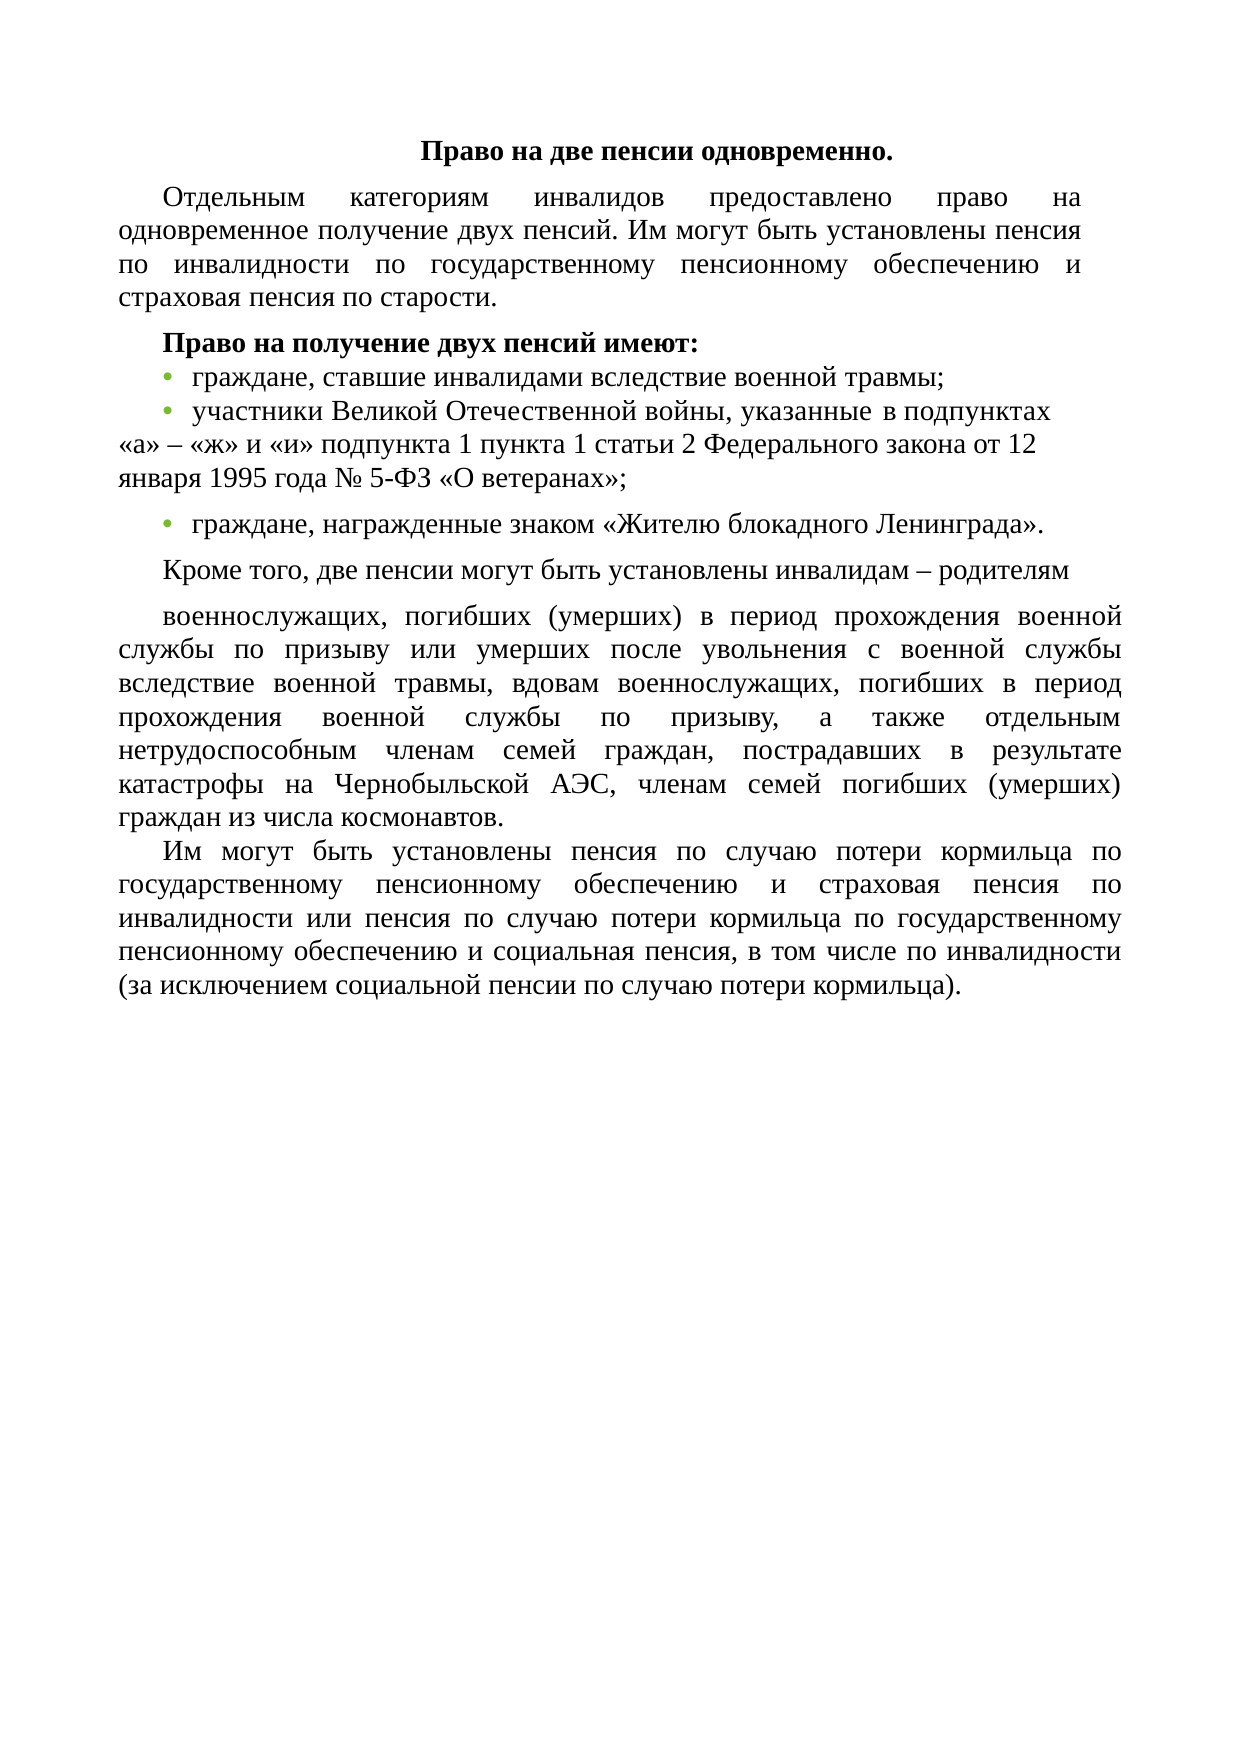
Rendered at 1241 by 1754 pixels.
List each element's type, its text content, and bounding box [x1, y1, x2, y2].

text Отдельным категориям инвалидов предоставлено право на одновременное получение двух пенсий. Им могут быть установлены пенсия по инвалидности по государственному пенсионному обеспечению и страховая пенсия по старости. [118, 179, 1081, 313]
text «а» – «ж» и «и» подпункта 1 пункта 1 статьи 2 Федерального закона от 12 января 1995 года № 5-ФЗ «О ветеранах»; [118, 426, 1083, 493]
text Им могут быть установлены пенсия по случаю потери кормильца по государственному пенсионному обеспечению и страховая пенсия по инвалидности или пенсия по случаю потери кормильца по государственному пенсионному обеспечению и социальная пенсия, в том числе по инвалидности (за исключением социальной пенсии по случаю потери кормильца). [118, 833, 1122, 1001]
subtitle Право на две пенсии одновременно. [118, 133, 1122, 166]
subtitle Право на получение двух пенсий имеют: [118, 325, 1122, 359]
list участники Великой Отечественной войны, указанные в подпунктах [118, 393, 1122, 426]
text военнослужащих, погибших (умерших) в период прохождения военной службы по призыву или умерших после увольнения с военной службы вследствие военной травмы, вдовам военнослужащих, погибших в период прохождения военной службы по призыву, а также отдельным нетрудоспособным членам семей граждан, пострадавших в результате катастрофы на Чернобыльской АЭС, членам семей погибших (умерших) граждан из числа космонавтов. [118, 598, 1122, 833]
text Кроме того, две пенсии могут быть установлены инвалидам – родителям [118, 552, 1122, 586]
list граждане, награжденные знаком «Жителю блокадного Ленинграда». [162, 506, 1083, 539]
list граждане, ставшие инвалидами вследствие военной травмы; [118, 359, 1122, 393]
